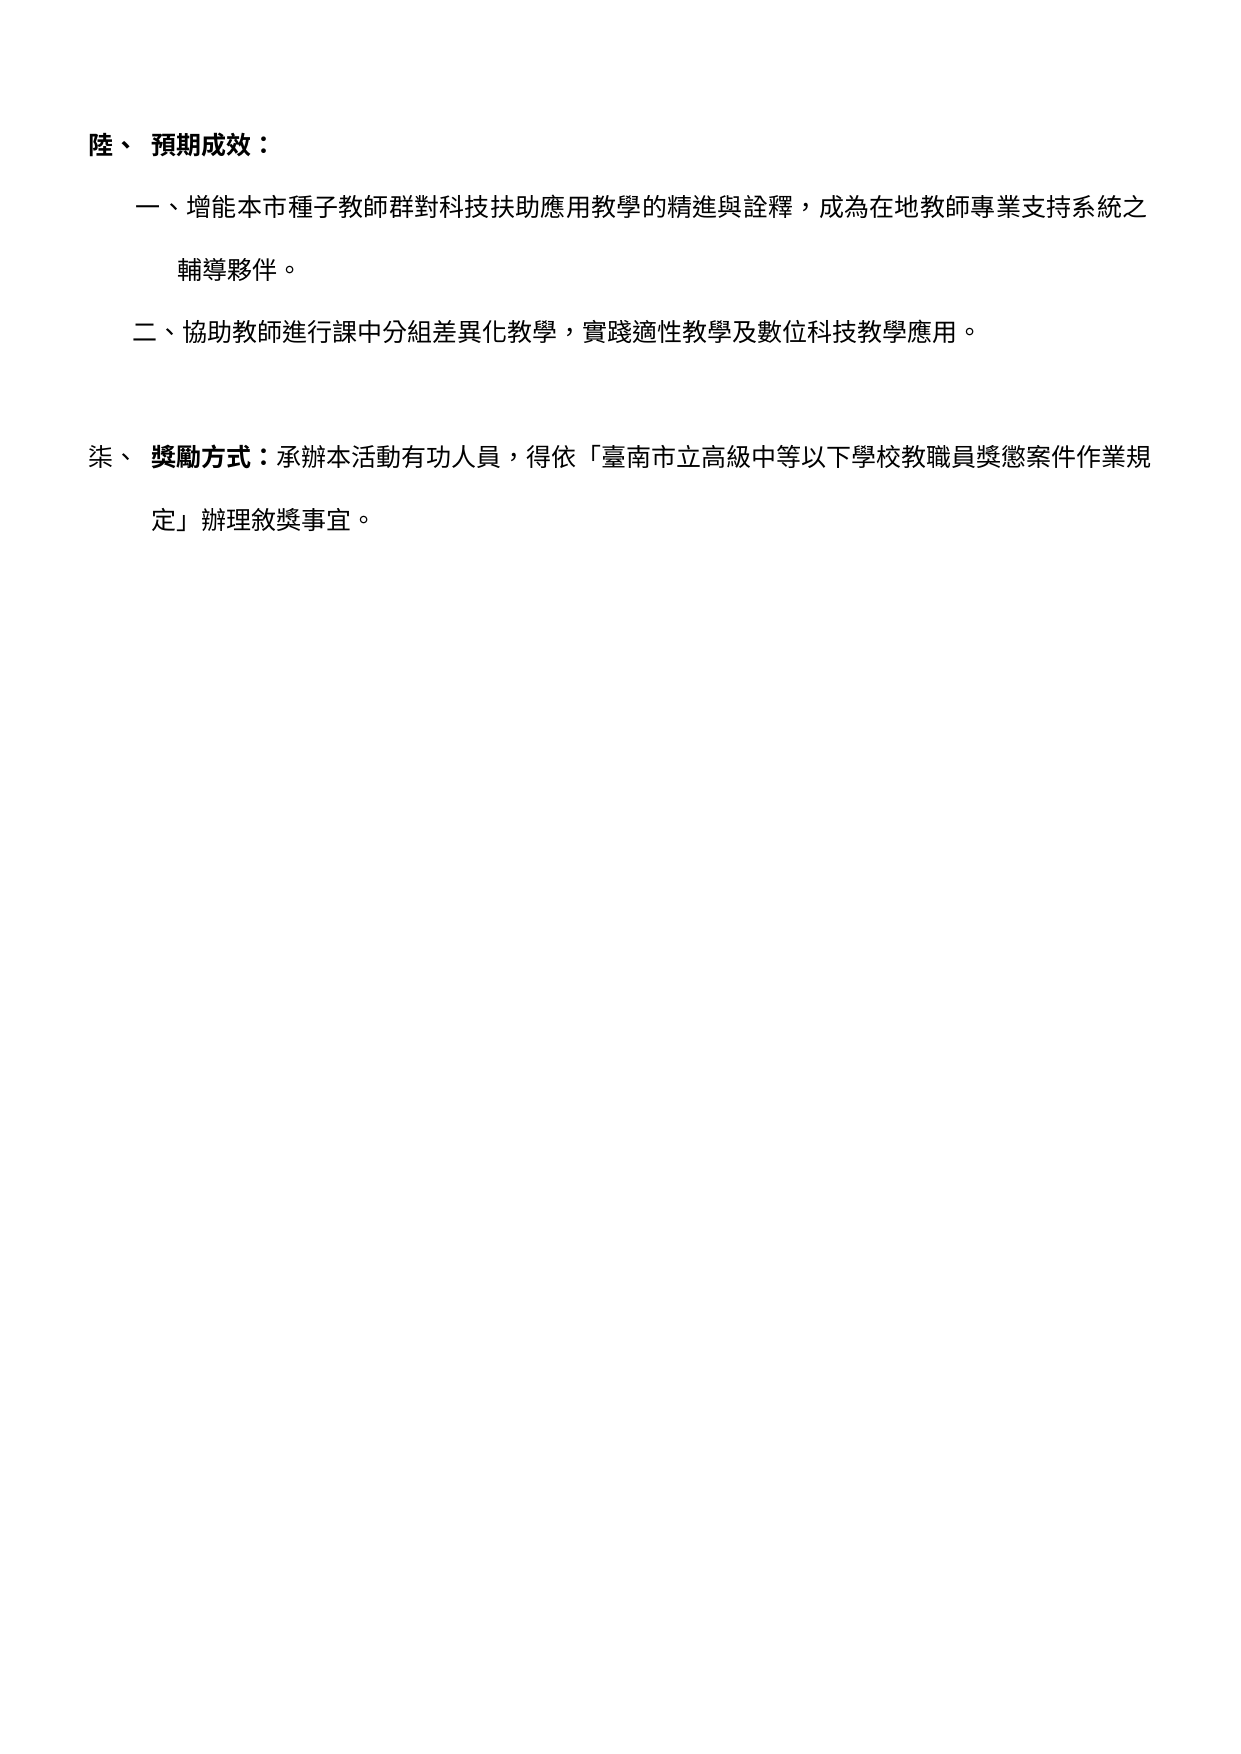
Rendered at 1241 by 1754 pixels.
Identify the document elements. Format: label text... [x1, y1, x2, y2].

list 預期成效： [89, 102, 1152, 164]
list 獎勵方式：承辦本活動有功人員，得依「臺南市立高級中等以下學校教職員獎懲案件作業規定」辦理敘獎事宜。 [89, 414, 1152, 539]
text 二、協助教師進行課中分組差異化教學，實踐適性教學及數位科技教學應用。 [89, 289, 1152, 352]
text 一、增能本市種子教師群對科技扶助應用教學的精進與詮釋，成為在地教師專業支持系統之輔導夥伴。 [89, 164, 1152, 289]
